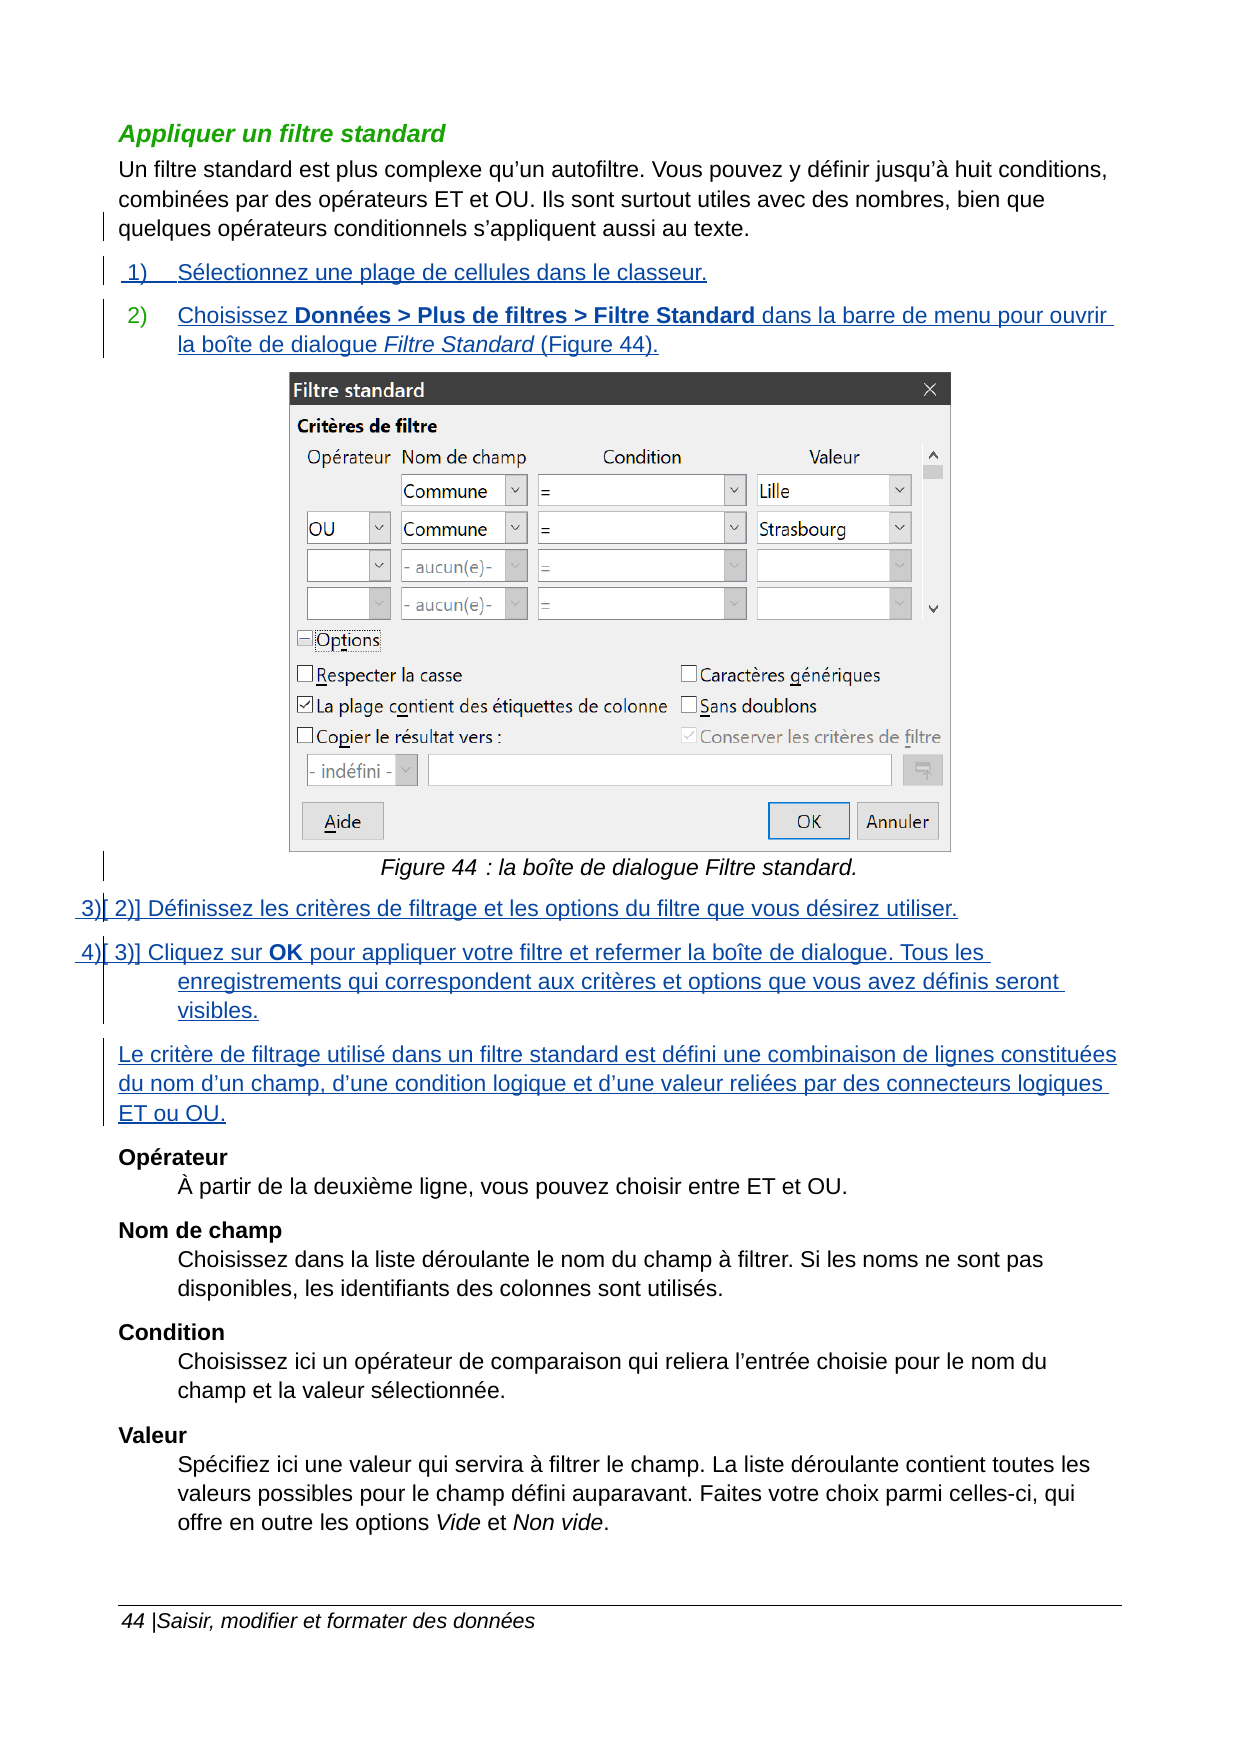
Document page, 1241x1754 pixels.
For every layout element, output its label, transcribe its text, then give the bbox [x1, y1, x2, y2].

list À partir de la deuxième ligne, vous pouvez choisir entre ET et OU. [177, 1170, 1122, 1199]
subtitle Condition [118, 1316, 1122, 1346]
text Un filtre standard est plus complexe qu’un autofiltre. Vous pouvez y définir jusqu’à huit conditions, combinées par des opérateurs ET et OU. Ils sont surtout utiles avec des nombres, bien que quelques opérateurs conditionnels s’appliquent aussi au texte. [118, 153, 1122, 241]
list Choisissez Données > Plus de filtres > Filtre Standard dans la barre de menu pour ouvrir la boîte de dialogue Filtre Standard (Figure 44). [148, 299, 1122, 358]
list Définissez les critères de filtrage et les options du filtre que vous désirez utiliser. [148, 892, 1122, 922]
subtitle Nom de champ [118, 1214, 1122, 1243]
list Choisissez dans la liste déroulante le nom du champ à filtrer. Si les noms ne sont pas disponibles, les identifiants des colonnes sont utilisés. [177, 1243, 1122, 1301]
text Figure 44 : la boîte de dialogue Filtre standard. [118, 851, 1122, 881]
subtitle Opérateur [118, 1140, 1122, 1170]
list Choisissez ici un opérateur de comparaison qui reliera l’entrée choisie pour le nom du champ et la valeur sélectionnée. [177, 1346, 1122, 1404]
list Sélectionnez une plage de cellules dans le classeur. [148, 256, 1122, 285]
subtitle Valeur [118, 1418, 1122, 1448]
text Le critère de filtrage utilisé dans un filtre standard est défini une combinaison de lignes constituées du nom d’un champ, d’une condition logique et d’une valeur reliées par des connecteurs logiques ET ou OU. [118, 1038, 1122, 1126]
list Spécifiez ici une valeur qui servira à filtrer le champ. La liste déroulante contient toutes les valeurs possibles pour le champ défini auparavant. Faites votre choix parmi celles-ci, qui offre en outre les options Vide et Non vide. [177, 1448, 1122, 1535]
picture [289, 372, 951, 852]
subtitle Appliquer un filtre standard [118, 118, 1122, 148]
list Cliquez sur OK pour appliquer votre filtre et refermer la boîte de dialogue. Tous les enregistrements qui correspondent aux critères et options que vous avez définis seront visibles. [148, 936, 1122, 1024]
